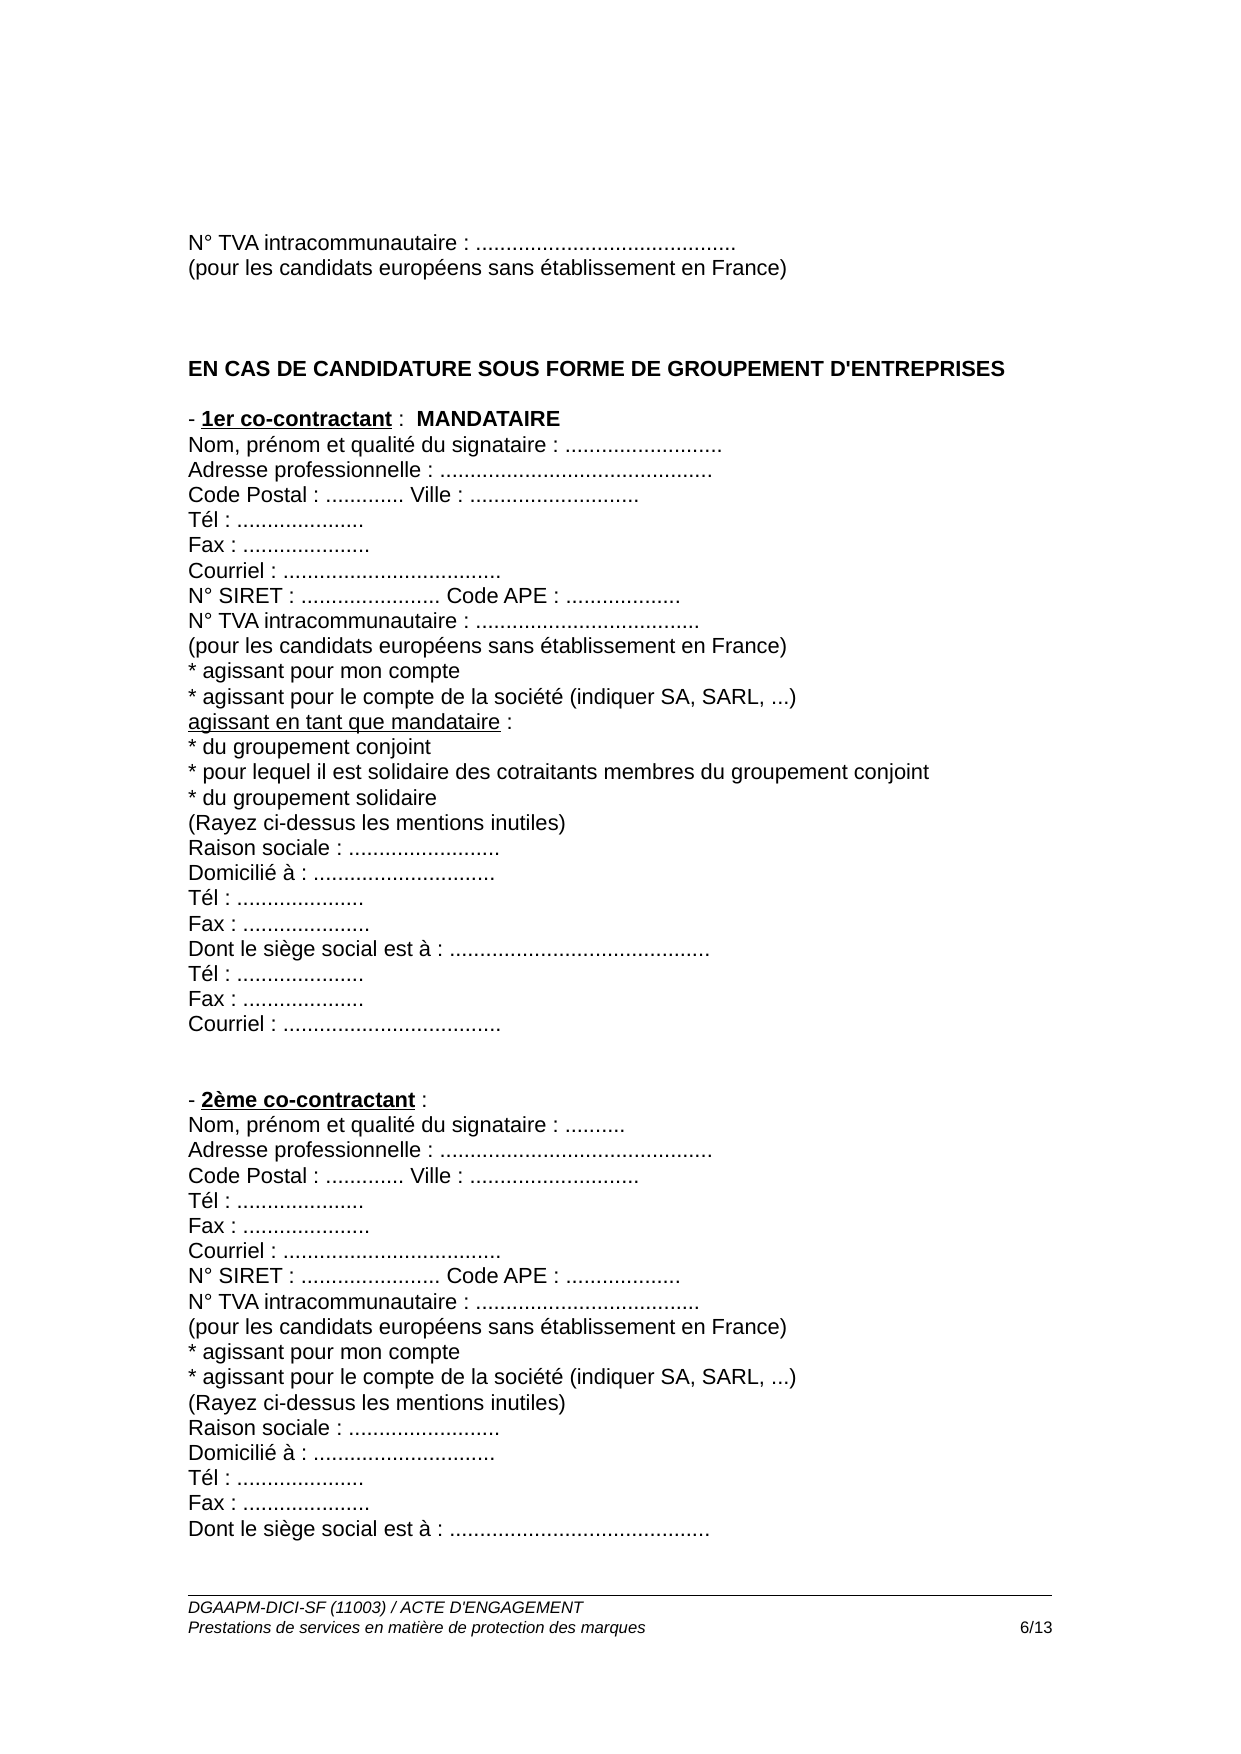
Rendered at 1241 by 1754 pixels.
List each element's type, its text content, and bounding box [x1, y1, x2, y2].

text (pour les candidats européens sans établissement en France) [188, 633, 1052, 658]
text N° SIRET : ....................... Code APE : ................... [188, 1263, 1052, 1288]
text Fax : ..................... [188, 910, 1052, 936]
text * agissant pour mon compte [188, 658, 1052, 683]
text (pour les candidats européens sans établissement en France) [188, 1314, 1052, 1339]
text Raison sociale : ......................... [188, 835, 1052, 860]
text - 1er co-contractant : MANDATAIRE [188, 406, 1052, 431]
text Dont le siège social est à : ........................................... [188, 936, 1052, 961]
text Fax : ..................... [188, 1490, 1052, 1515]
text Fax : .................... [188, 986, 1052, 1011]
text Tél : ..................... [188, 961, 1052, 986]
text * pour lequel il est solidaire des cotraitants membres du groupement conjoint [188, 759, 1052, 784]
text N° TVA intracommunautaire : ........................................... [188, 230, 1052, 255]
text Domicilié à : .............................. [188, 1440, 1052, 1465]
text Domicilié à : .............................. [188, 860, 1052, 885]
text Tél : ..................... [188, 1188, 1052, 1213]
text Nom, prénom et qualité du signataire : .......... [188, 1112, 1052, 1137]
text N° SIRET : ....................... Code APE : ................... [188, 583, 1052, 608]
text Code Postal : ............. Ville : ............................ [188, 1162, 1052, 1188]
text Code Postal : ............. Ville : ............................ [188, 482, 1052, 507]
text * agissant pour le compte de la société (indiquer SA, SARL, ...) [188, 683, 1052, 709]
text Fax : ..................... [188, 532, 1052, 557]
text (Rayez ci-dessus les mentions inutiles) [188, 1389, 1052, 1414]
text N° TVA intracommunautaire : ..................................... [188, 1288, 1052, 1314]
text * du groupement solidaire [188, 784, 1052, 809]
text Raison sociale : ......................... [188, 1414, 1052, 1440]
text (pour les candidats européens sans établissement en France) [188, 255, 1052, 280]
text EN CAS DE CANDIDATURE SOUS FORME DE GROUPEMENT D'ENTREPRISES [188, 356, 1052, 381]
text Courriel : .................................... [188, 557, 1052, 583]
text Adresse professionnelle : ............................................. [188, 457, 1052, 482]
text Tél : ..................... [188, 885, 1052, 910]
text Courriel : .................................... [188, 1238, 1052, 1263]
text Courriel : .................................... [188, 1011, 1052, 1036]
text Dont le siège social est à : ........................................... [188, 1515, 1052, 1541]
text Tél : ..................... [188, 1465, 1052, 1490]
text Fax : ..................... [188, 1213, 1052, 1238]
text - 2ème co-contractant : [188, 1087, 1052, 1112]
text * agissant pour le compte de la société (indiquer SA, SARL, ...) [188, 1364, 1052, 1389]
text Adresse professionnelle : ............................................. [188, 1137, 1052, 1162]
text * du groupement conjoint [188, 734, 1052, 759]
text (Rayez ci-dessus les mentions inutiles) [188, 809, 1052, 835]
text * agissant pour mon compte [188, 1339, 1052, 1364]
text agissant en tant que mandataire : [188, 709, 1052, 734]
text Tél : ..................... [188, 507, 1052, 532]
text N° TVA intracommunautaire : ..................................... [188, 608, 1052, 633]
text Nom, prénom et qualité du signataire : .......................... [188, 431, 1052, 457]
